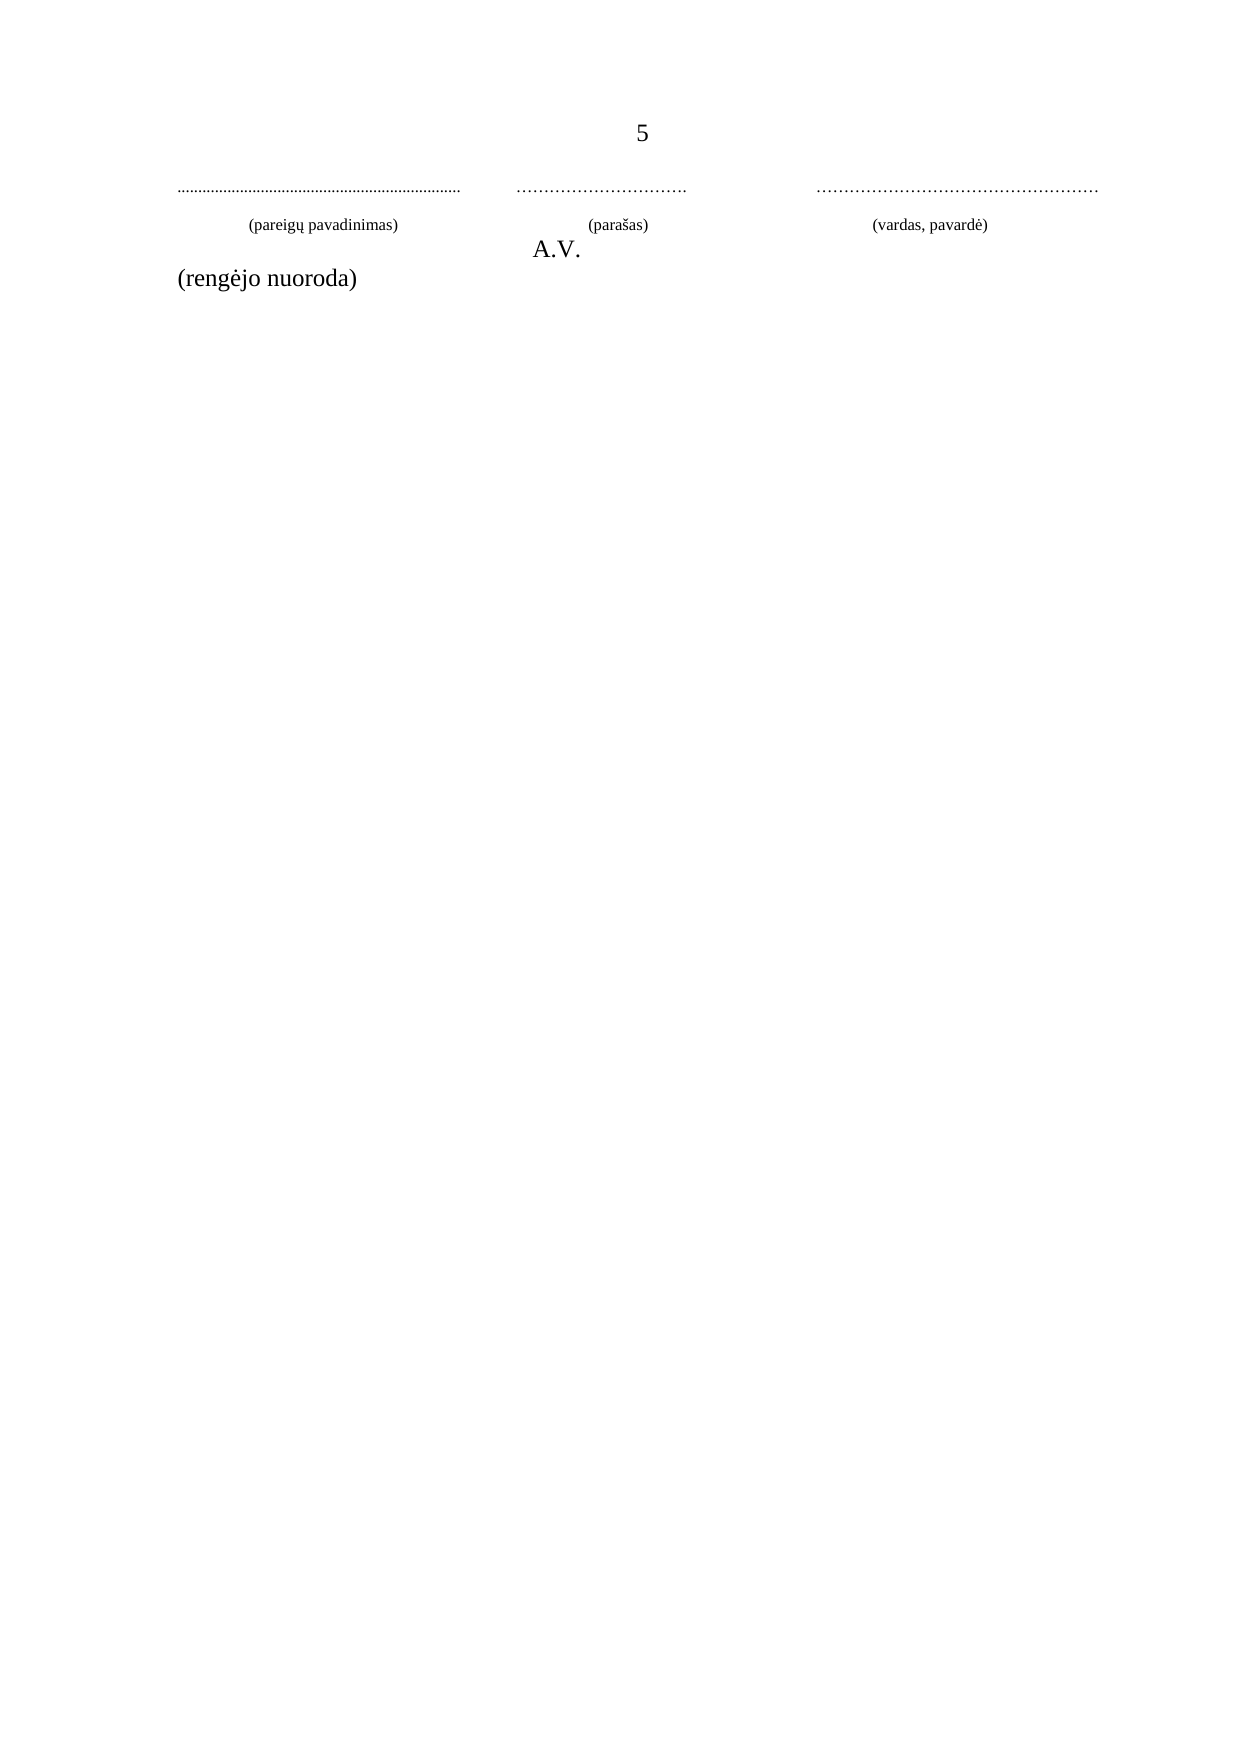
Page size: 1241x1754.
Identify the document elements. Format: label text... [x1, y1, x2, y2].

text A.V. [118, 234, 1107, 263]
text (pareigų pavadinimas) (parašas) (vardas, pavardė) [118, 215, 1107, 234]
text …………………………. …………………………………………… [118, 176, 1107, 196]
text (rengėjo nuoroda) [118, 263, 1107, 291]
